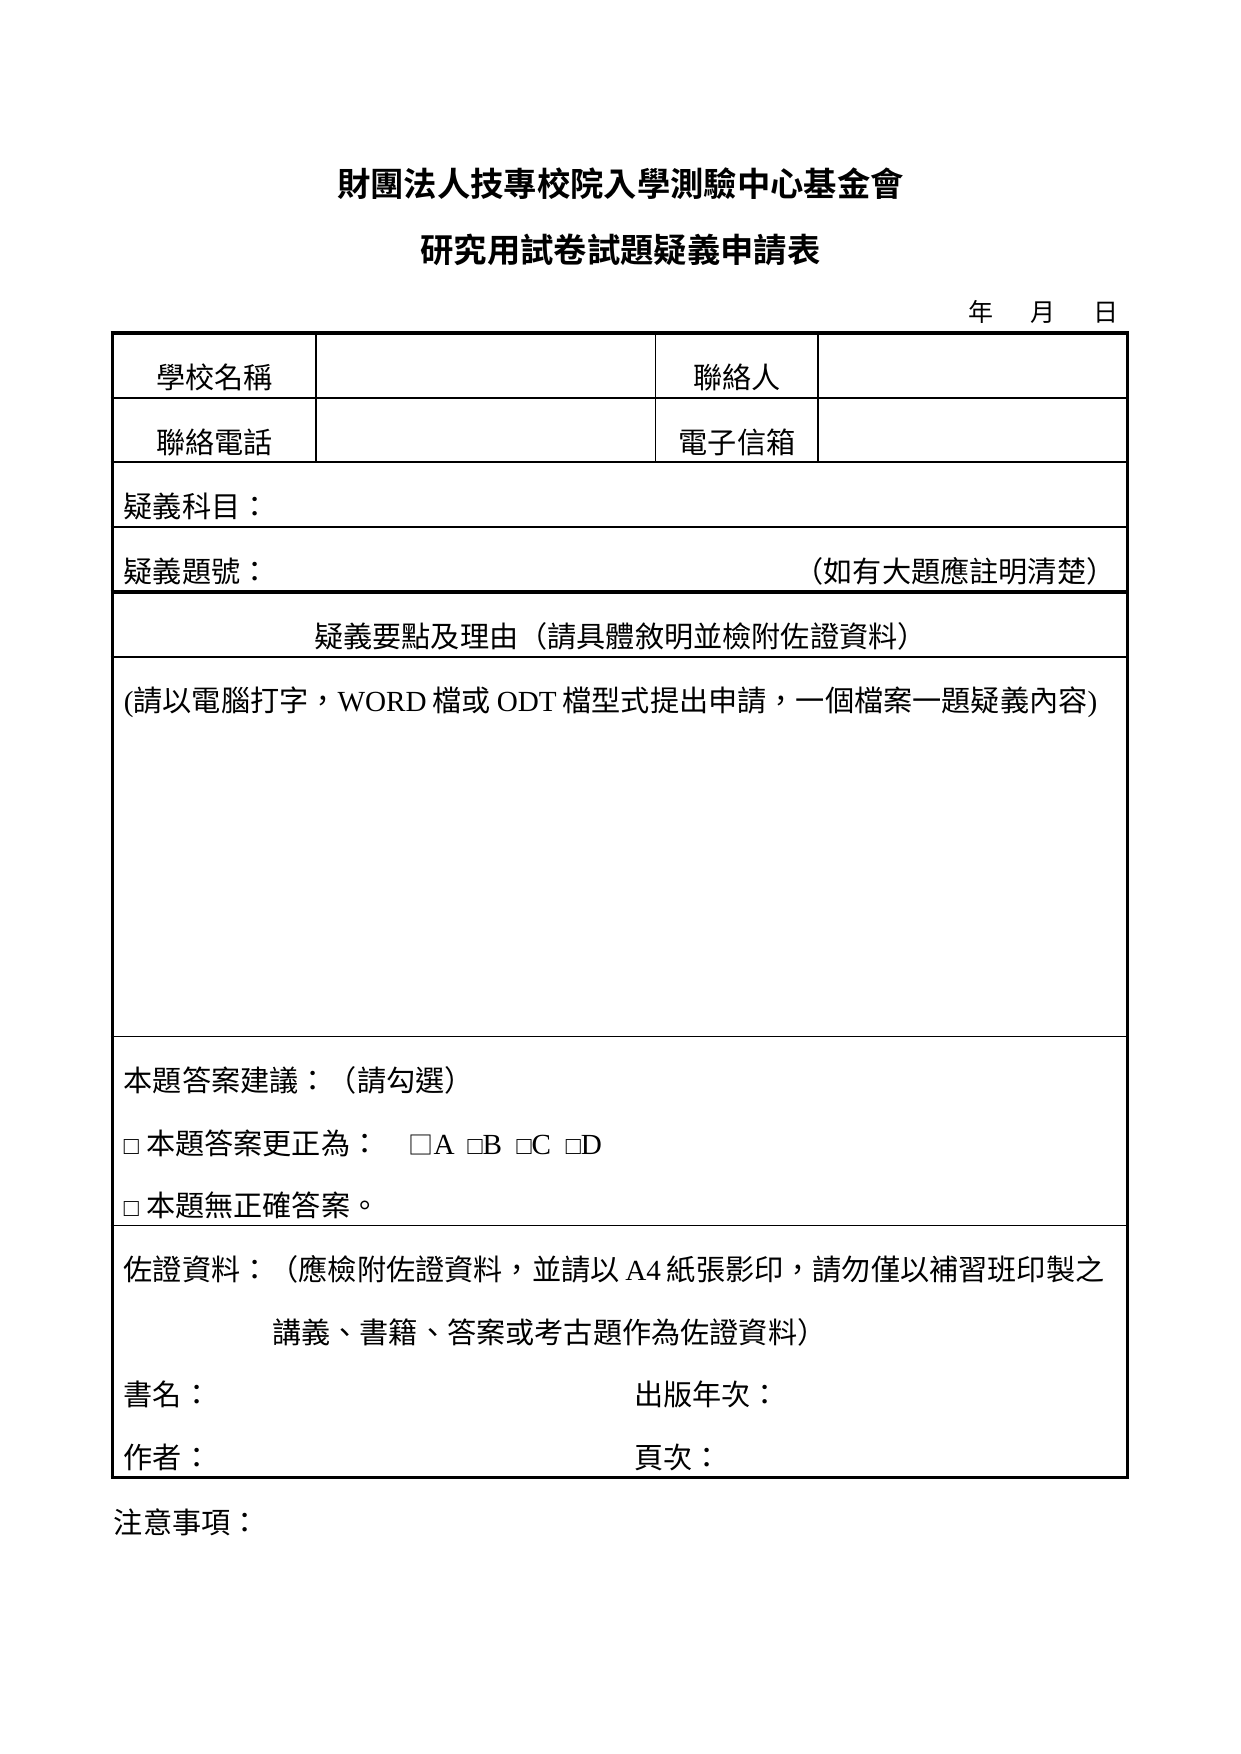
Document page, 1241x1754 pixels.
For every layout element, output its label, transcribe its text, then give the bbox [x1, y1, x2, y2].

text 財團法人技專校院入學測驗中心基金會 [187, 158, 1053, 206]
table_header 學校名稱 [114, 335, 315, 397]
table_cell 疑義要點及理由（請具體敘明並檢附佐證資料） [114, 594, 1126, 656]
table_cell 本題答案建議：（請勾選） □ 本題答案更正為： □A □B □C □D □ 本題無正確答案。 [114, 1037, 1126, 1225]
table_cell (請以電腦打字，WORD檔或ODT檔型式提出申請，一個檔案一題疑義內容) [114, 658, 1126, 1036]
table_cell [317, 399, 655, 461]
table_cell 電子信箱 [656, 399, 817, 461]
table_cell 佐證資料：（應檢附佐證資料，並請以A4紙張影印，請勿僅以補習班印製之講義、書籍、答案或考古題作為佐證資料） 書名： 出版年次： 作者： 頁次： [114, 1226, 1126, 1476]
table_header 聯絡人 [656, 335, 817, 397]
subtitle 研究用試卷試題疑義申請表 [187, 206, 1053, 269]
table_header [819, 335, 1126, 397]
table_header [317, 335, 655, 397]
text 年 月 日 [187, 269, 1118, 331]
text 注意事項： [114, 1479, 1053, 1542]
table_cell 聯絡電話 [114, 399, 315, 461]
table_cell 疑義題號： （如有大題應註明清楚） [114, 528, 1126, 590]
table_cell [819, 399, 1126, 461]
table_cell 疑義科目： [114, 463, 1126, 526]
